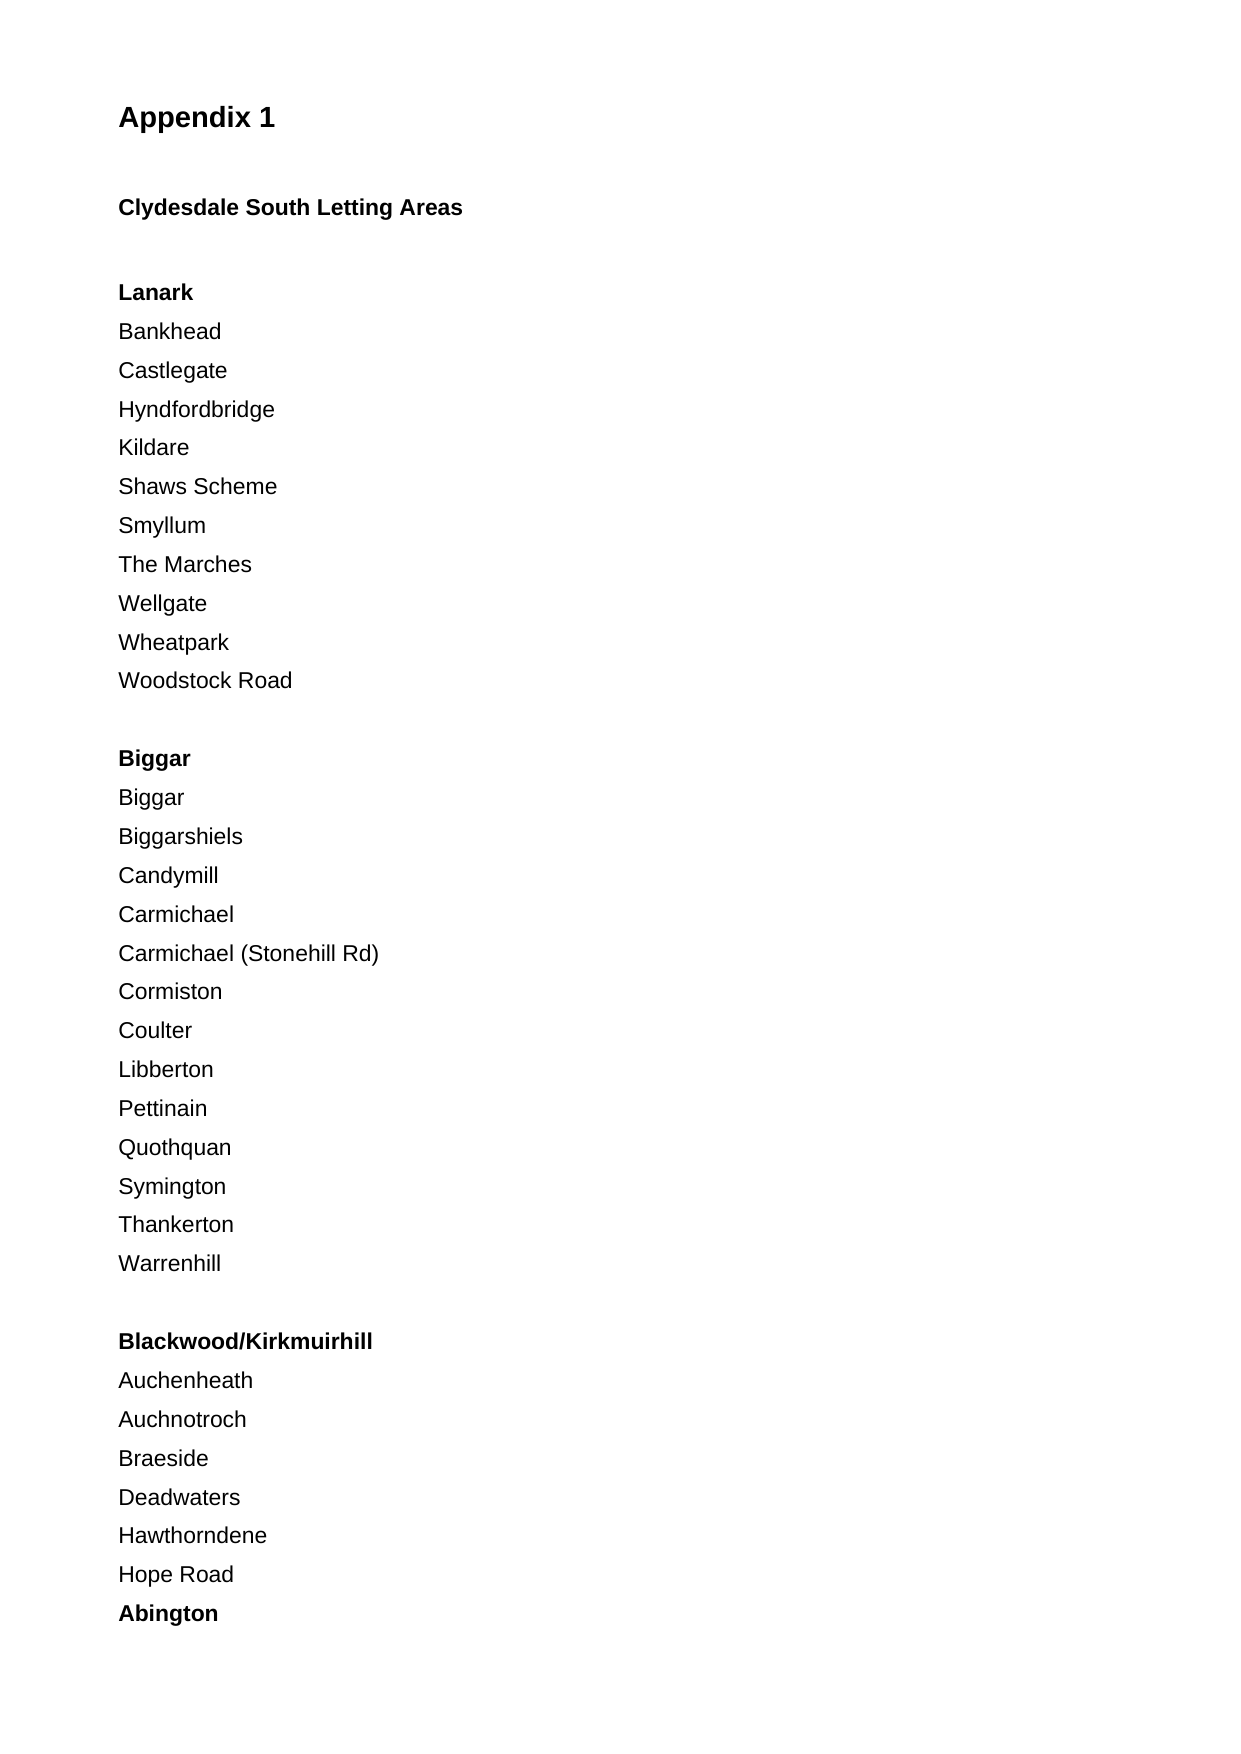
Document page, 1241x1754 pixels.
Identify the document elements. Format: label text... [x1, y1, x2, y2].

text Auchenheath [118, 1367, 1122, 1393]
text Carmichael (Stonehill Rd) [118, 939, 1122, 966]
text Carmichael [118, 901, 1122, 927]
text Hawthorndene [118, 1522, 1122, 1549]
text Libberton [118, 1056, 1122, 1082]
text Woodstock Road [118, 667, 1122, 694]
subtitle Appendix 1 [118, 100, 1122, 133]
text The Marches [118, 551, 1122, 577]
text Wheatpark [118, 629, 1122, 655]
text Thankerton [118, 1211, 1122, 1238]
text Auchnotroch [118, 1406, 1122, 1432]
text Bankhead [118, 318, 1122, 344]
text Lanark [118, 279, 1122, 305]
text Warrenhill [118, 1250, 1122, 1277]
text Blackwood/Kirkmuirhill [118, 1328, 1122, 1354]
text Kildare [118, 434, 1122, 461]
text Biggar [118, 784, 1122, 810]
text Symington [118, 1173, 1122, 1199]
text Clydesdale South Letting Areas [118, 193, 1122, 220]
text Coulter [118, 1017, 1122, 1043]
text Hope Road [118, 1561, 1122, 1587]
text Pettinain [118, 1095, 1122, 1121]
text Castlegate [118, 357, 1122, 383]
text Shaws Scheme [118, 473, 1122, 499]
text Biggar [118, 745, 1122, 772]
text Abington [118, 1600, 1122, 1626]
text Biggarshiels [118, 823, 1122, 849]
text Braeside [118, 1444, 1122, 1471]
text Hyndfordbridge [118, 396, 1122, 422]
text Wellgate [118, 590, 1122, 616]
text Deadwaters [118, 1483, 1122, 1510]
text Candymill [118, 862, 1122, 888]
text Quothquan [118, 1134, 1122, 1160]
text Smyllum [118, 512, 1122, 538]
text Cormiston [118, 978, 1122, 1005]
